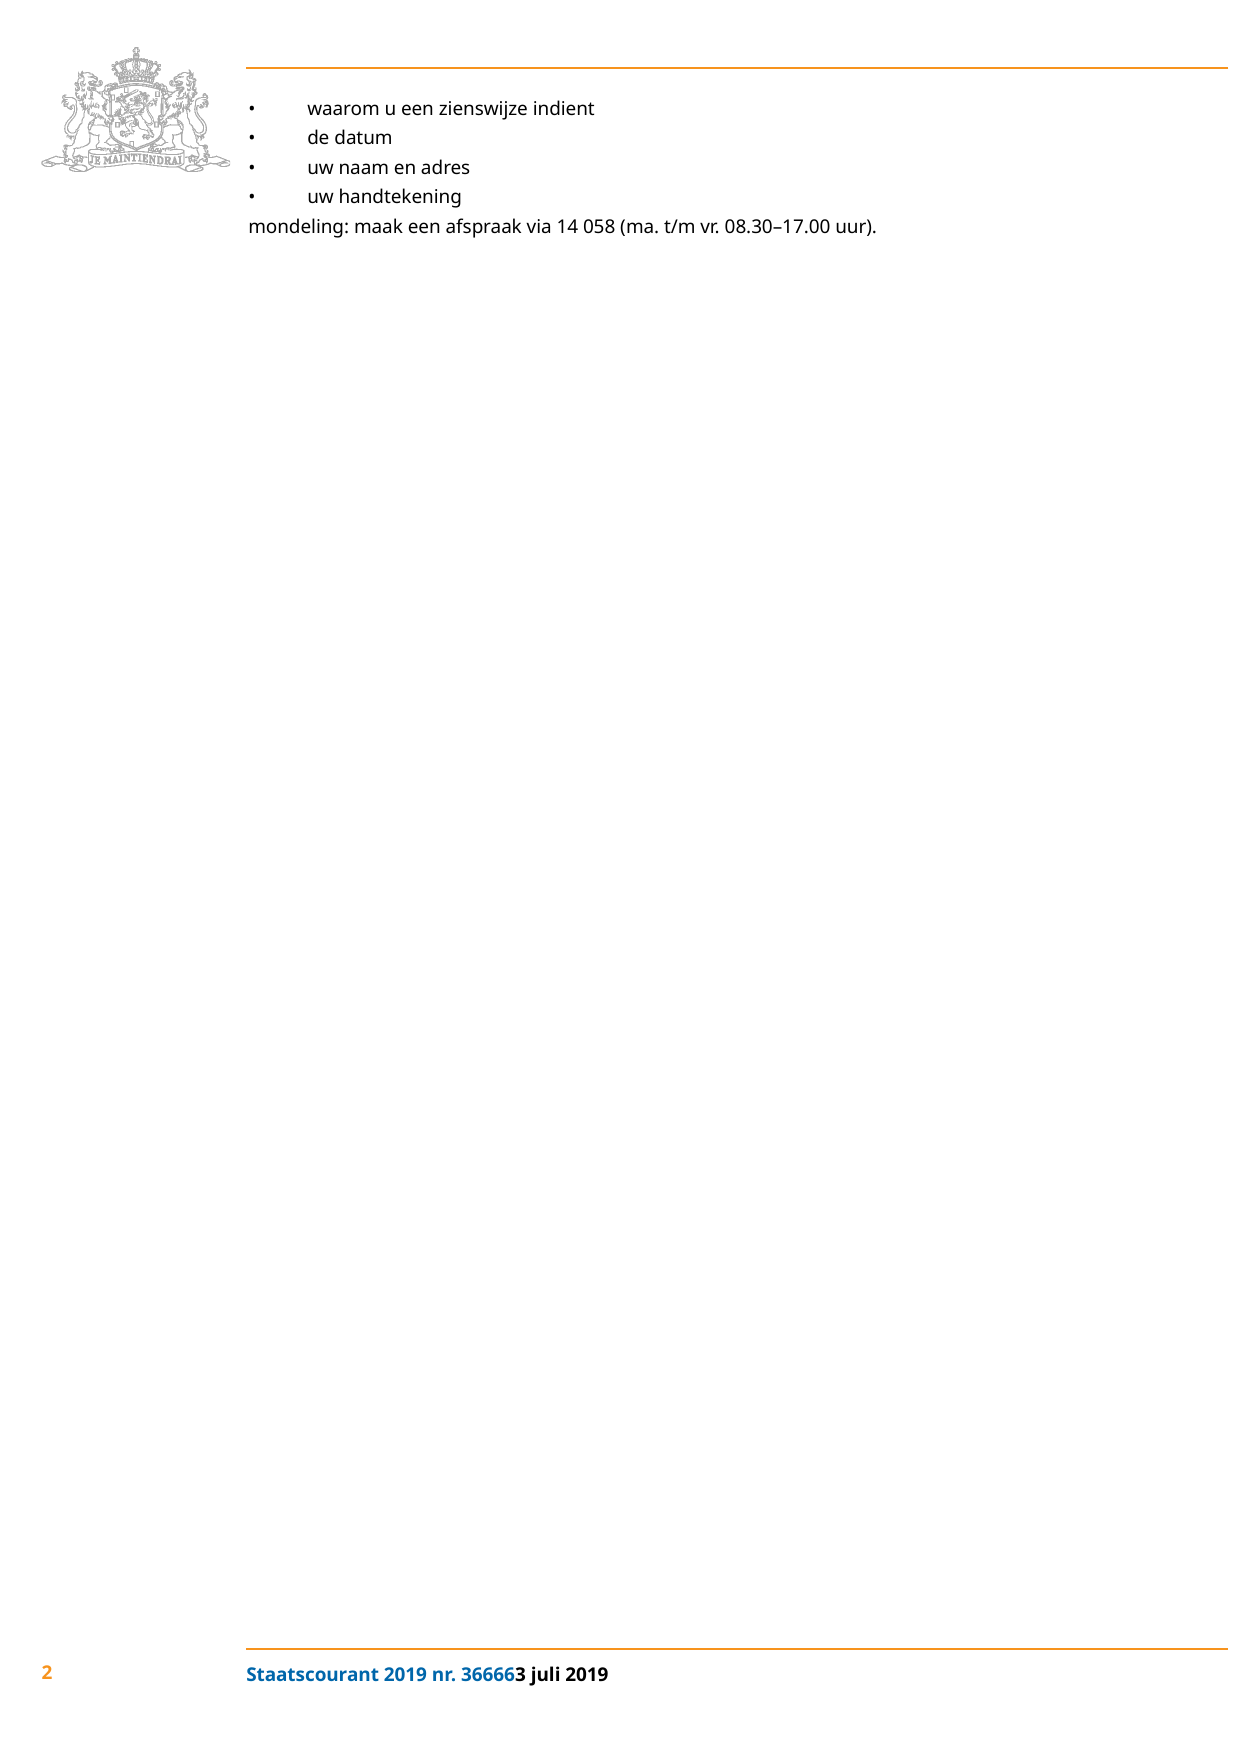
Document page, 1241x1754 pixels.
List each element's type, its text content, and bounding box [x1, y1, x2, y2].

list de datum [248, 124, 1152, 150]
list waarom u een zienswijze indient [248, 95, 1152, 121]
text mondeling: maak een afspraak via 14 058 (ma. t/m vr. 08.30–17.00 uur). [248, 213, 1152, 239]
picture [41, 47, 231, 172]
list uw handtekening [248, 183, 1152, 209]
list uw naam en adres [248, 154, 1152, 180]
